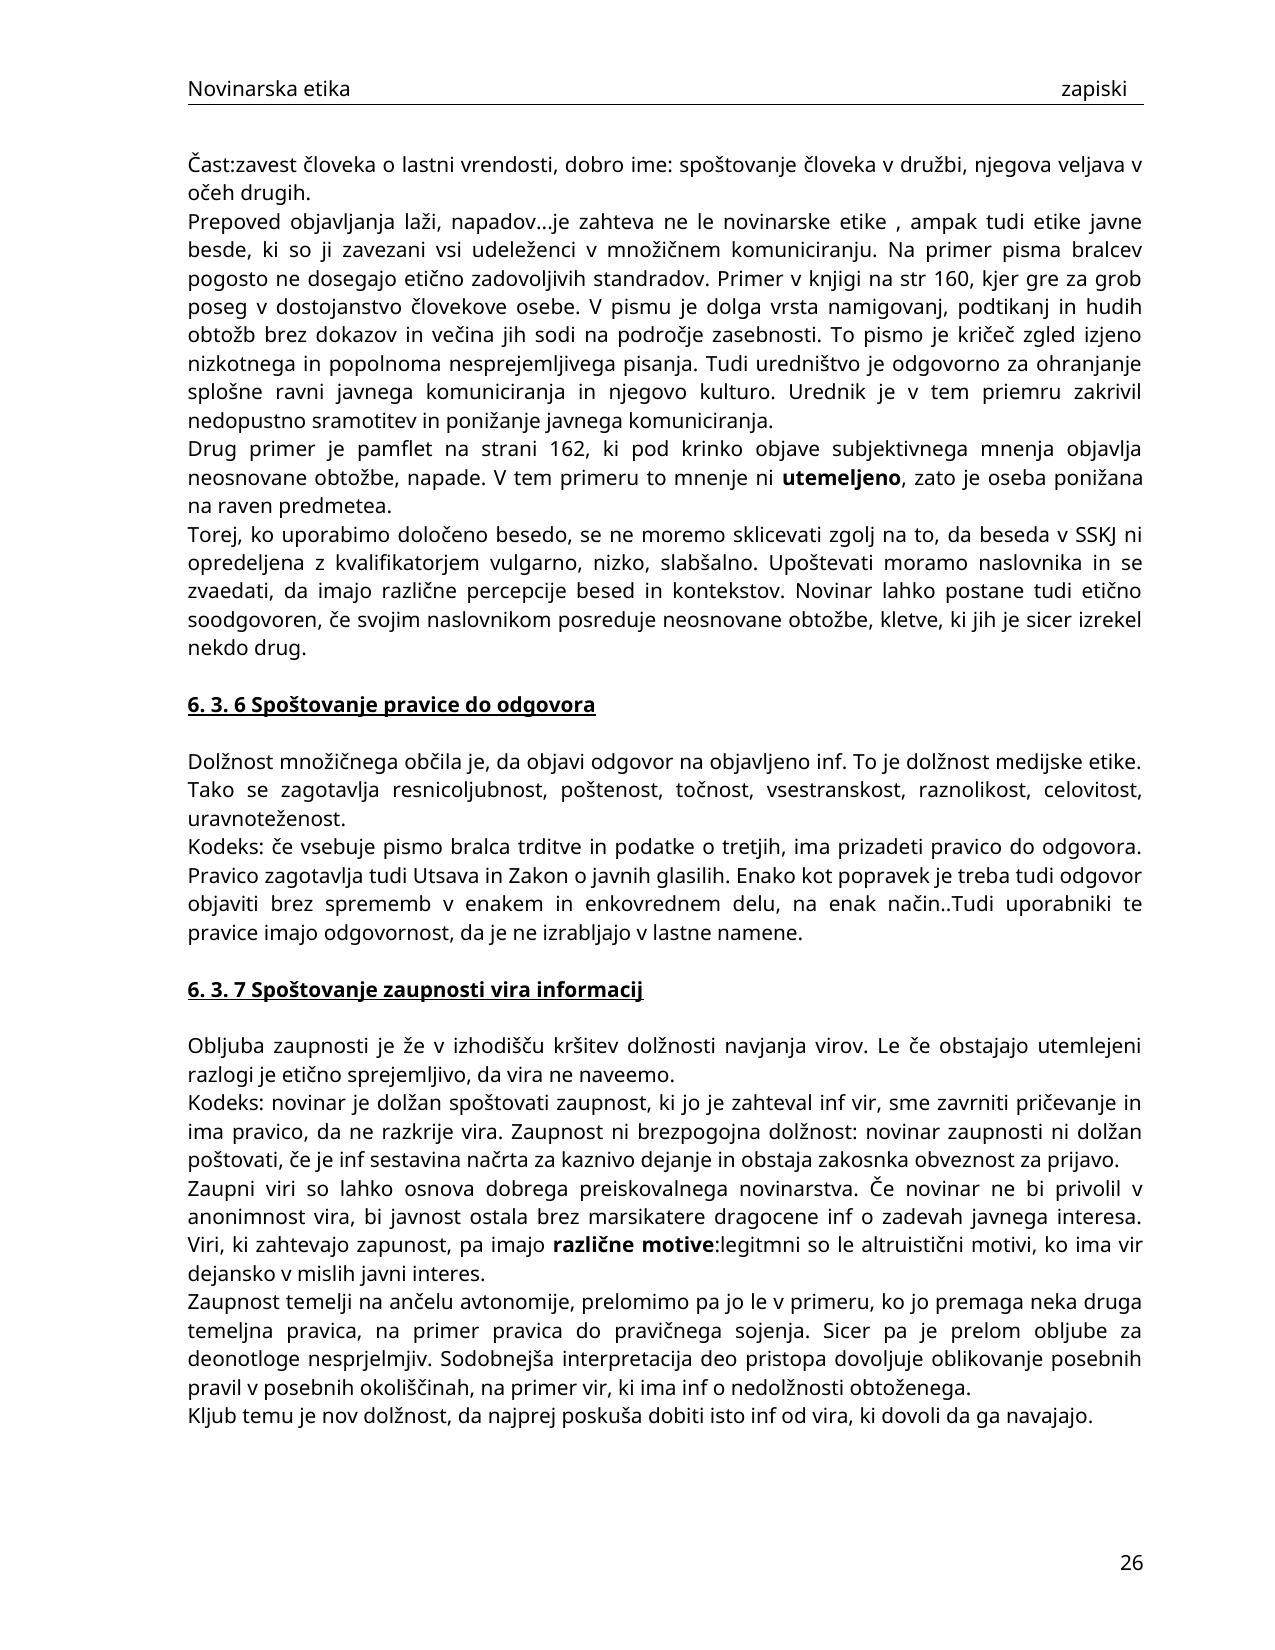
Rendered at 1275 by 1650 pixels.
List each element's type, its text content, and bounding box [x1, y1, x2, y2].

text Zaupni viri so lahko osnova dobrega preiskovalnega novinarstva. Če novinar ne bi privolil v anonimnost vira, bi javnost ostala brez marsikatere dragocene inf o zadevah javnega interesa. Viri, ki zahtevajo zapunost, pa imajo različne motive:legitmni so le altruistični motivi, ko ima vir dejansko v mislih javni interes. [187, 1174, 1144, 1287]
text Kodeks: če vsebuje pismo bralca trditve in podatke o tretjih, ima prizadeti pravico do odgovora. Pravico zagotavlja tudi Utsava in Zakon o javnih glasilih. Enako kot popravek je treba tudi odgovor objaviti brez sprememb v enakem in enkovrednem delu, na enak način..Tudi uporabniki te pravice imajo odgovornost, da je ne izrabljajo v lastne namene. [187, 832, 1144, 946]
text Prepoved objavljanja laži, napadov...je zahteva ne le novinarske etike , ampak tudi etike javne besde, ki so ji zavezani vsi udeleženci v množičnem komuniciranju. Na primer pisma bralcev pogosto ne dosegajo etično zadovoljivih standradov. Primer v knjigi na str 160, kjer gre za grob poseg v dostojanstvo človekove osebe. V pismu je dolga vrsta namigovanj, podtikanj in hudih obtožb brez dokazov in večina jih sodi na področje zasebnosti. To pismo je kričeč zgled izjeno nizkotnega in popolnoma nesprejemljivega pisanja. Tudi uredništvo je odgovorno za ohranjanje splošne ravni javnega komuniciranja in njegovo kulturo. Urednik je v tem priemru zakrivil nedopustno sramotitev in ponižanje javnega komuniciranja. [187, 207, 1144, 434]
text Drug primer je pamflet na strani 162, ki pod krinko objave subjektivnega mnenja objavlja neosnovane obtožbe, napade. V tem primeru to mnenje ni utemeljeno, zato je oseba ponižana na raven predmetea. [187, 434, 1144, 520]
text Torej, ko uporabimo določeno besedo, se ne moremo sklicevati zgolj na to, da beseda v SSKJ ni opredeljena z kvalifikatorjem vulgarno, nizko, slabšalno. Upoštevati moramo naslovnika in se zvaedati, da imajo različne percepcije besed in kontekstov. Novinar lahko postane tudi etično soodgovoren, če svojim naslovnikom posreduje neosnovane obtožbe, kletve, ki jih je sicer izrekel nekdo drug. [187, 520, 1144, 662]
text Zaupnost temelji na ančelu avtonomije, prelomimo pa jo le v primeru, ko jo premaga neka druga temeljna pravica, na primer pravica do pravičnega sojenja. Sicer pa je prelom obljube za deonotloge nesprjelmjiv. Sodobnejša interpretacija deo pristopa dovoljuje oblikovanje posebnih pravil v posebnih okoliščinah, na primer vir, ki ima inf o nedolžnosti obtoženega. [187, 1287, 1144, 1401]
text Kljub temu je nov dolžnost, da najprej poskuša dobiti isto inf od vira, ki dovoli da ga navajajo. [187, 1401, 1144, 1430]
text Čast:zavest človeka o lastni vrendosti, dobro ime: spoštovanje človeka v družbi, njegova veljava v očeh drugih. [187, 150, 1144, 207]
text Obljuba zaupnosti je že v izhodišču kršitev dolžnosti navjanja virov. Le če obstajajo utemlejeni razlogi je etično sprejemljivo, da vira ne naveemo. [187, 1032, 1144, 1088]
text Dolžnost množičnega občila je, da objavi odgovor na objavljeno inf. To je dolžnost medijske etike. Tako se zagotavlja resnicoljubnost, poštenost, točnost, vsestranskost, raznolikost, celovitost, uravnoteženost. [187, 747, 1144, 832]
text Kodeks: novinar je dolžan spoštovati zaupnost, ki jo je zahteval inf vir, sme zavrniti pričevanje in ima pravico, da ne razkrije vira. Zaupnost ni brezpogojna dolžnost: novinar zaupnosti ni dolžan poštovati, če je inf sestavina načrta za kaznivo dejanje in obstaja zakosnka obveznost za prijavo. [187, 1088, 1144, 1174]
text 6. 3. 6 Spoštovanje pravice do odgovora [187, 690, 1144, 719]
text 6. 3. 7 Spoštovanje zaupnosti vira informacij [187, 975, 1144, 1003]
